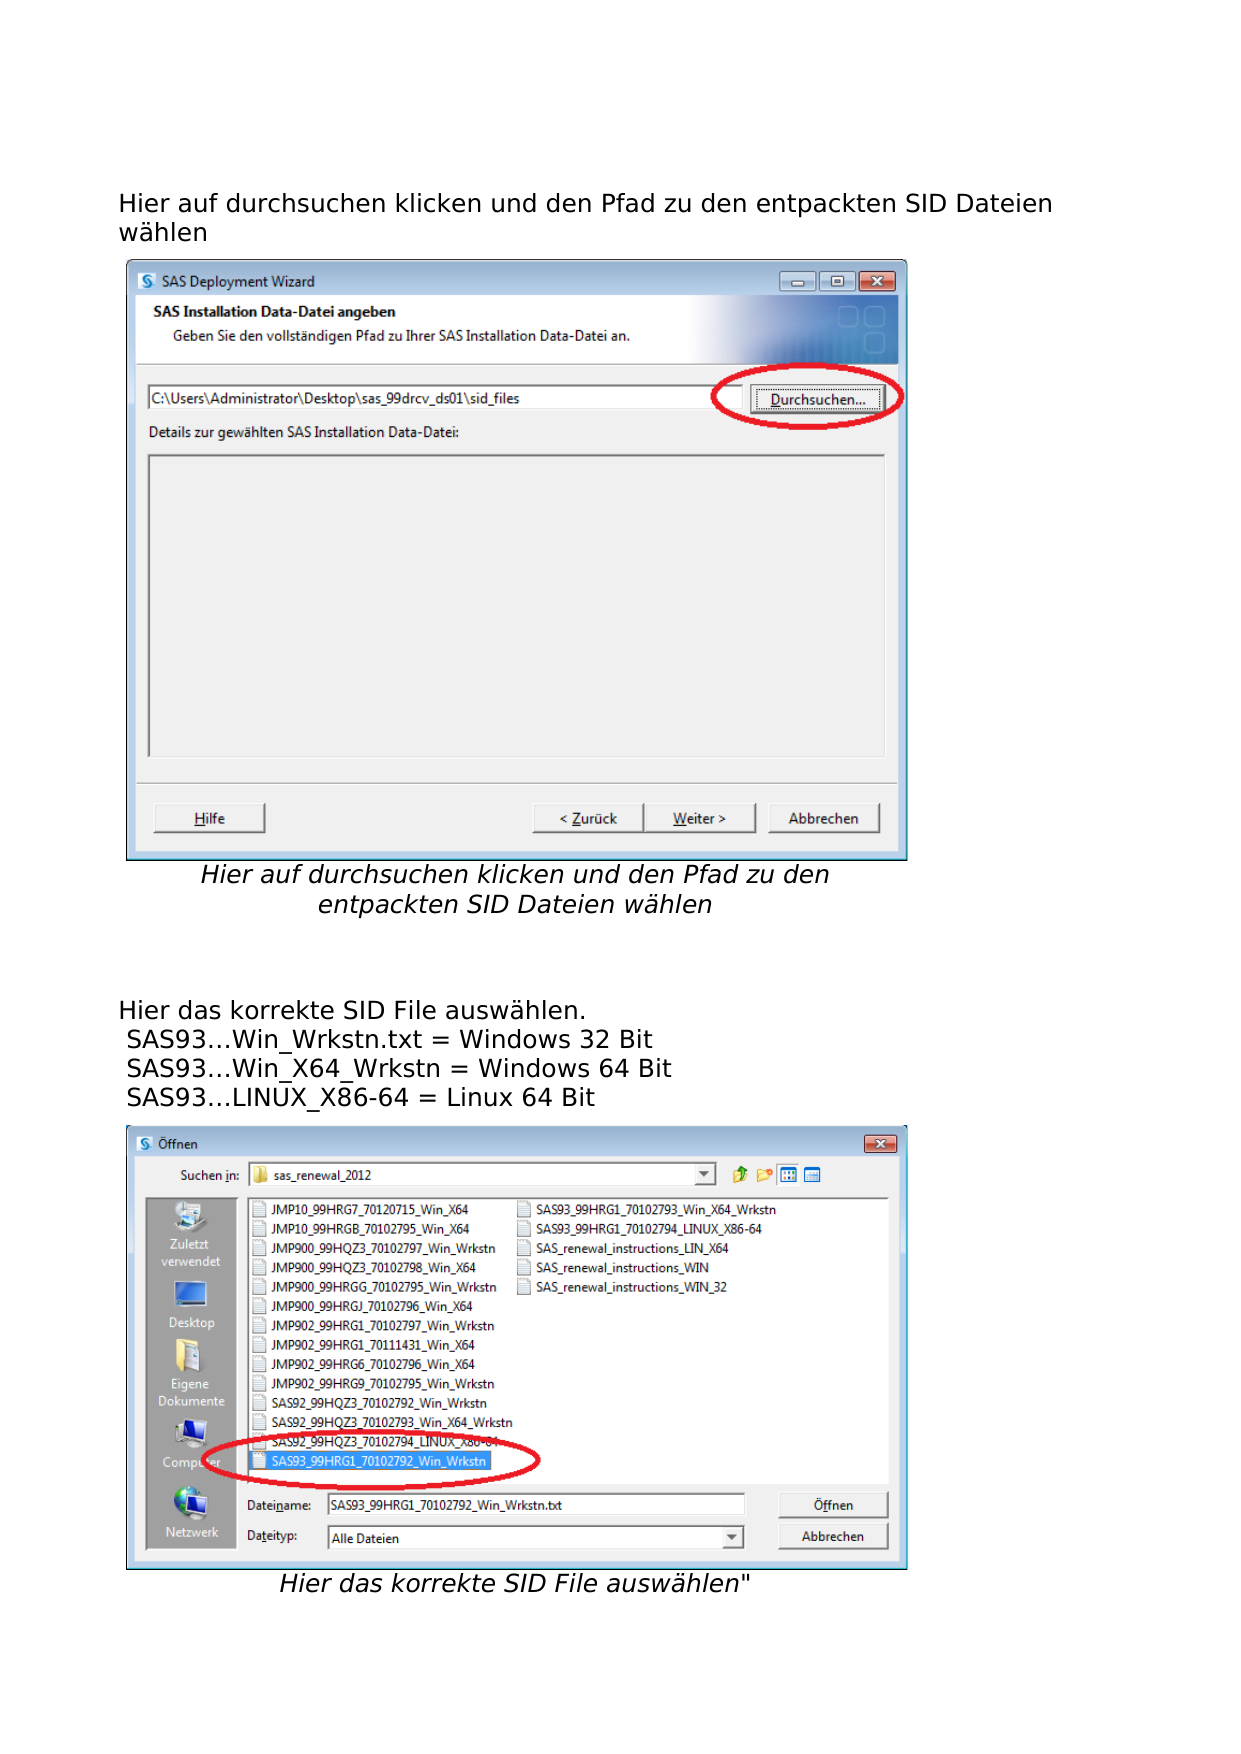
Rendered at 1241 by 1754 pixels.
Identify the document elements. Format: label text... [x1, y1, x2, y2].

picture [126, 259, 908, 861]
text Hier auf durchsuchen klicken und den Pfad zu den entpackten SID Dateien wählen [126, 861, 907, 919]
text Hier auf durchsuchen klicken und den Pfad zu den entpackten SID Dateien wählen [118, 189, 1122, 983]
text Hier das korrekte SID File auswählen. SAS93…Win_Wrkstn.txt = Windows 32 Bit SAS93…Win_X64_Wrkstn = Windows 64 Bit SAS93…LINUX_X86-64 = Linux 64 Bit [118, 996, 1122, 1633]
text Hier das korrekte SID File auswählen" [126, 1570, 907, 1598]
text [118, 118, 1122, 176]
picture [126, 1125, 908, 1570]
